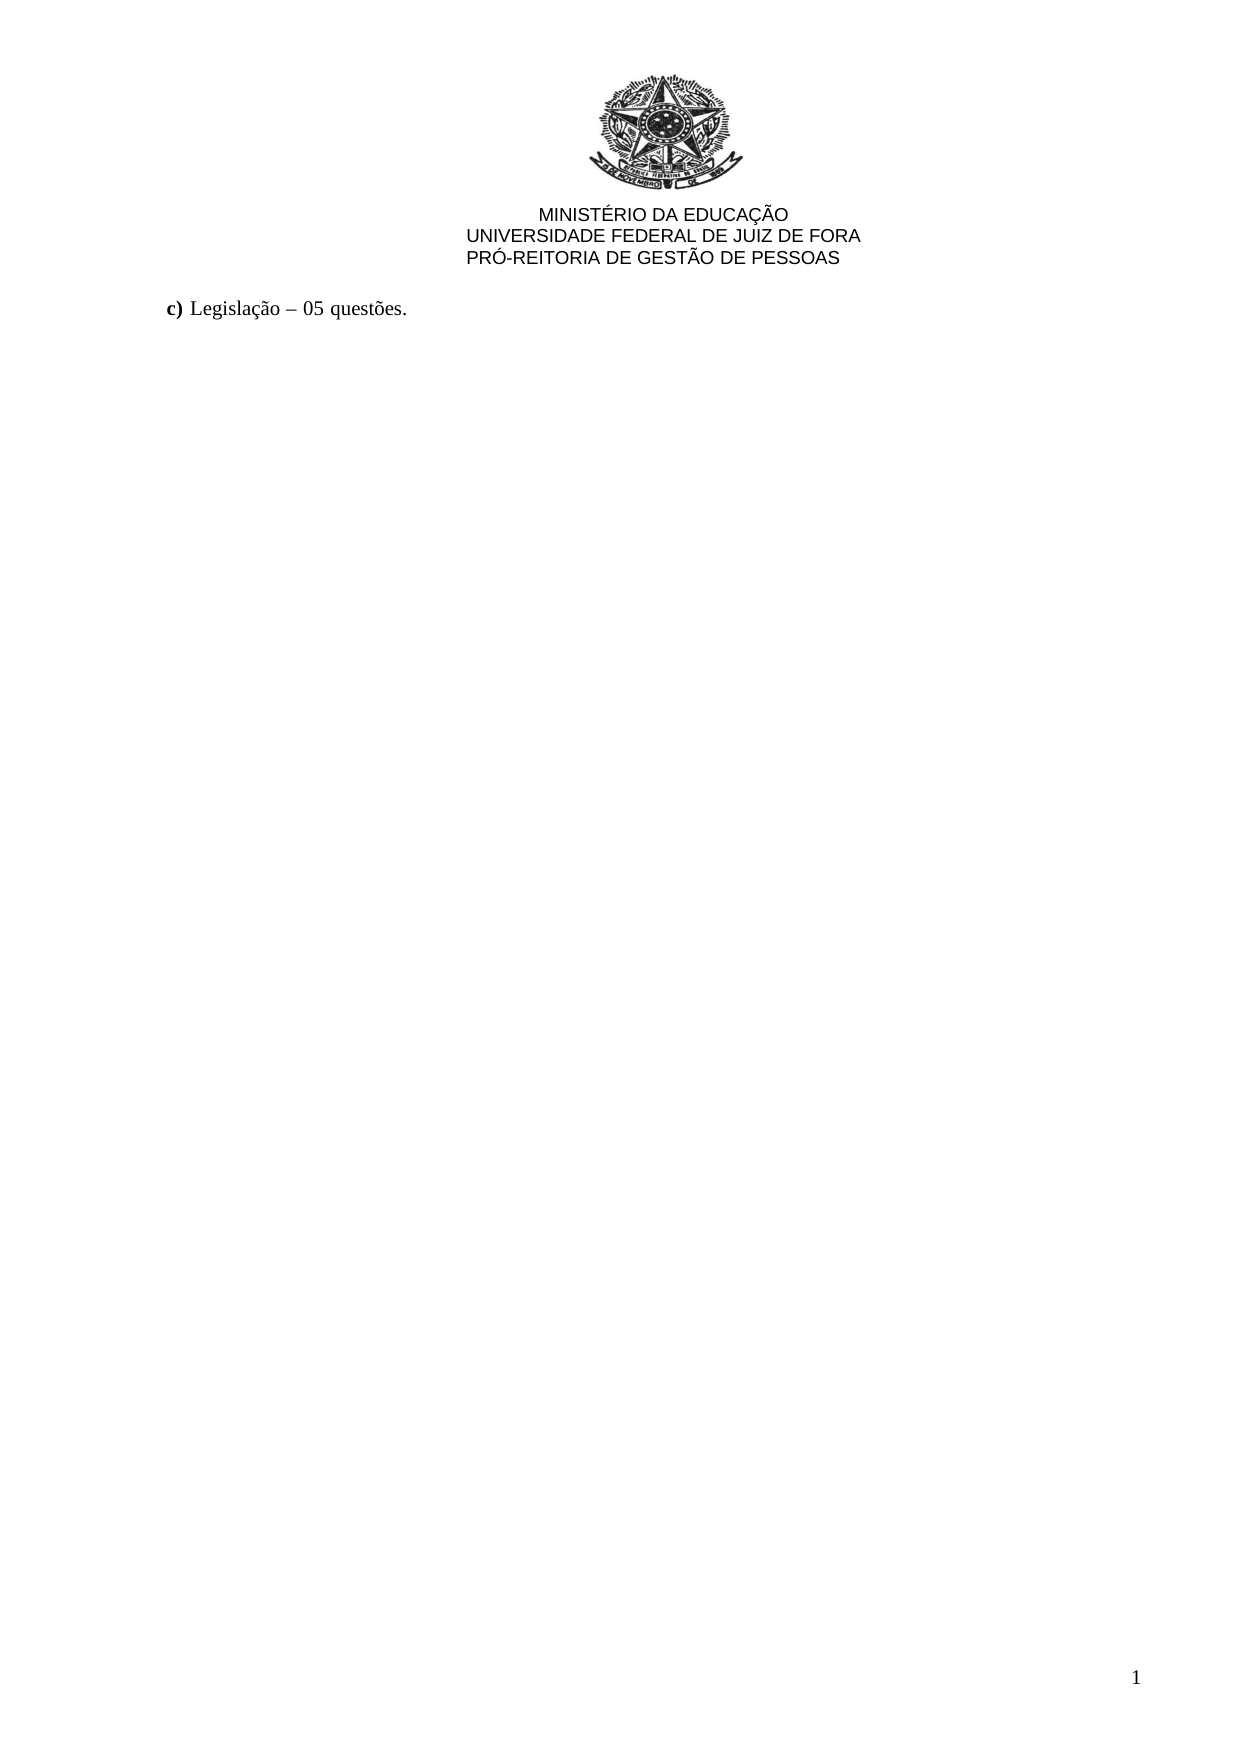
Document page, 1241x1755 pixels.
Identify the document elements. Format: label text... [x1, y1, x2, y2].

list Legislação – 05 questões. [166, 296, 1174, 320]
